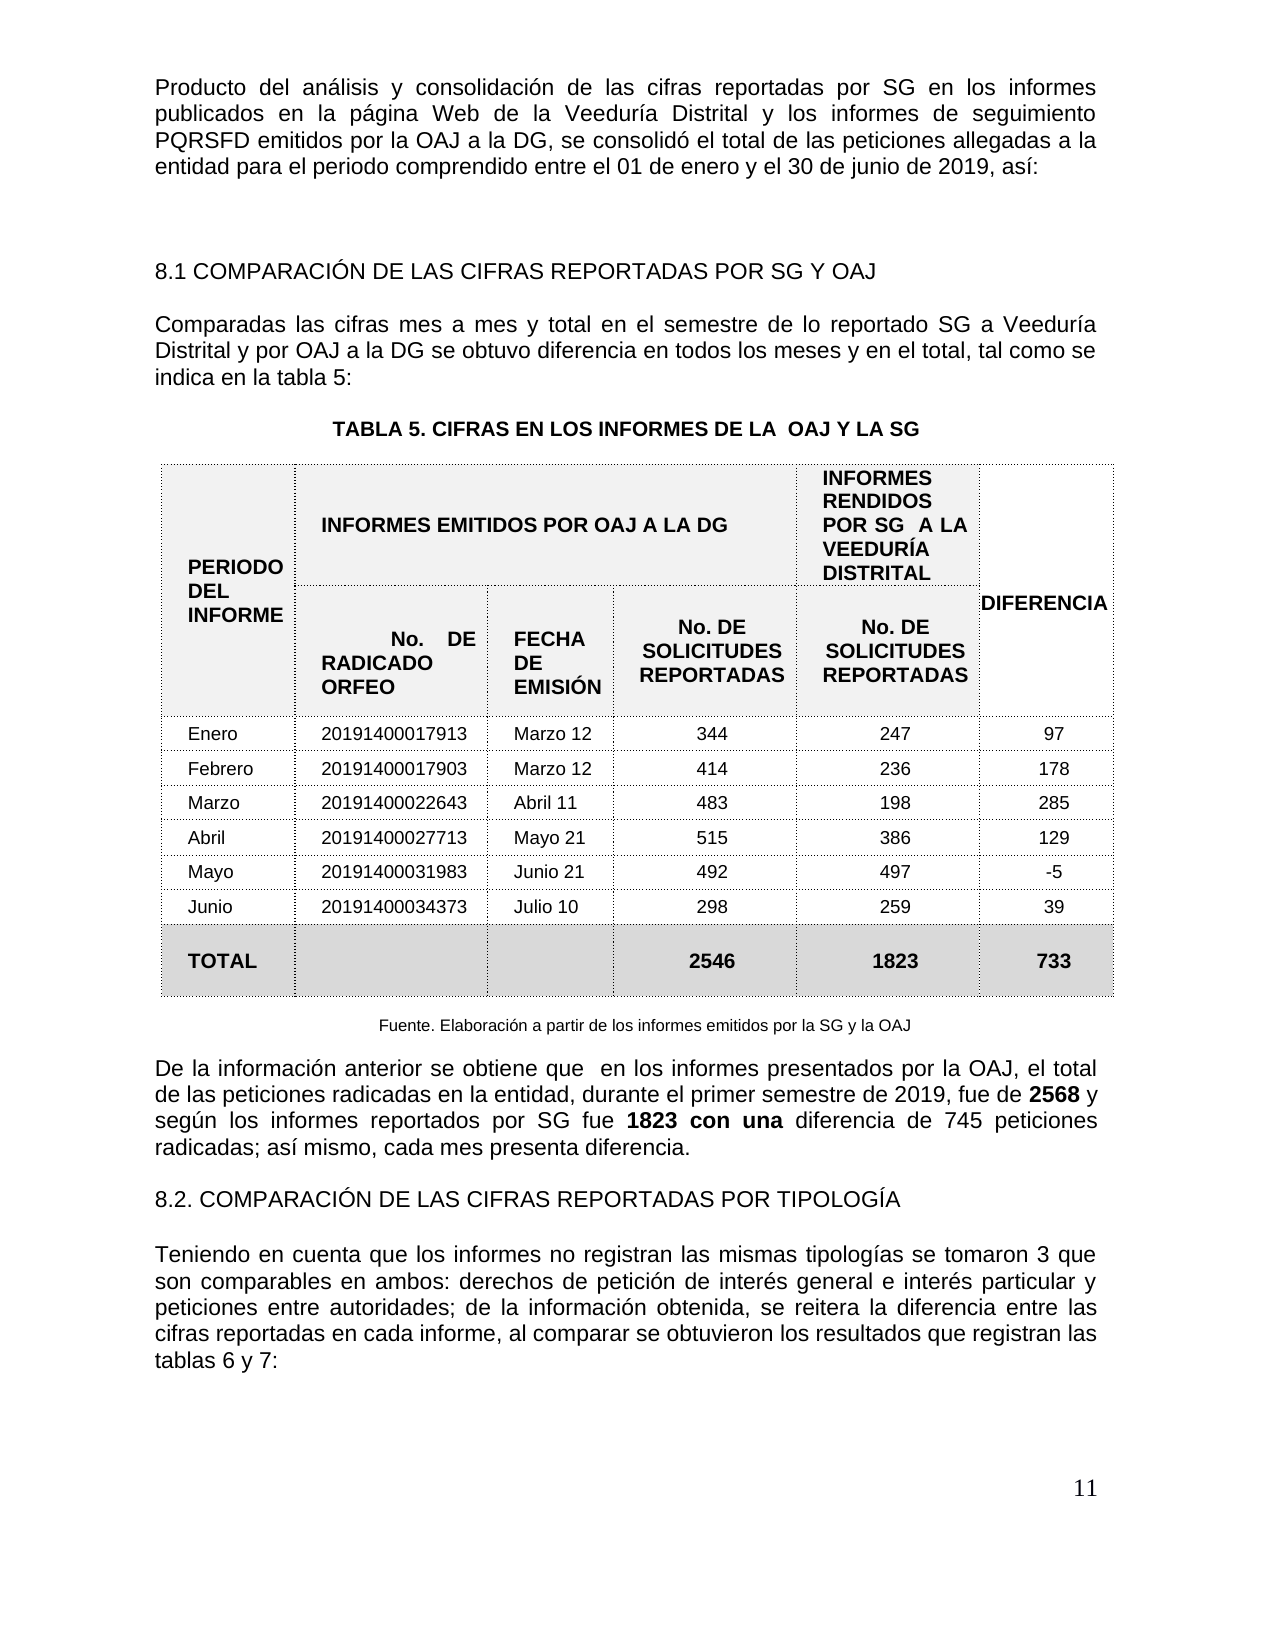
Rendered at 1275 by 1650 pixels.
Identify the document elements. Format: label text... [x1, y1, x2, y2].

table_cell 198 [796, 785, 979, 819]
text 8.2. COMPARACIÓN DE LAS CIFRAS REPORTADAS POR TIPOLOGÍA [154, 1186, 1098, 1213]
table_cell No. DE SOLICITUDES REPORTADAS [613, 585, 796, 716]
table_cell 20191400027713 [295, 819, 488, 855]
table_cell Mayo 21 [488, 819, 613, 855]
table_cell 386 [796, 819, 979, 855]
table_cell [295, 924, 488, 996]
table_cell 20191400034373 [295, 889, 488, 924]
table_cell 39 [980, 889, 1113, 924]
table_cell Junio [162, 889, 295, 924]
table_cell 20191400022643 [295, 785, 488, 819]
table_cell No. DE RADICADO ORFEO [295, 585, 488, 716]
table_cell Enero [162, 716, 295, 750]
table_cell 497 [796, 855, 979, 888]
text Producto del análisis y consolidación de las cifras reportadas por SG en los informes publicados en la página Web de la Veeduría Distrital y los informes de seguimiento PQRSFD emitidos por la OAJ a la DG, se consolidó el total de las peticiones allegadas a la entidad para el periodo comprendido entre el 01 de enero y el 30 de junio de 2019, así: [154, 74, 1098, 179]
table_cell TOTAL [162, 924, 295, 996]
table_cell 236 [796, 750, 979, 785]
text Teniendo en cuenta que los informes no registran las mismas tipologías se tomaron 3 que son comparables en ambos: derechos de petición de interés general e interés particular y peticiones entre autoridades; de la información obtenida, se reitera la diferencia entre las cifras reportadas en cada informe, al comparar se obtuvieron los resultados que registran las tablas 6 y 7: [154, 1241, 1098, 1373]
table_cell Abril [162, 819, 295, 855]
table_cell Junio 21 [488, 855, 613, 888]
table_cell 247 [796, 716, 979, 750]
text 8.1 COMPARACIÓN DE LAS CIFRAS REPORTADAS POR SG Y OAJ [154, 258, 1098, 285]
table_cell 1823 [796, 924, 979, 996]
table_cell 2546 [613, 924, 796, 996]
table_cell 733 [980, 924, 1113, 996]
table_cell Marzo 12 [488, 750, 613, 785]
table_cell Abril 11 [488, 785, 613, 819]
table_cell No. DE SOLICITUDES REPORTADAS [796, 585, 979, 716]
table_cell 129 [980, 819, 1113, 855]
table_header INFORMES RENDIDOS POR SG A LA VEEDURÍA DISTRITAL [796, 464, 979, 585]
table_header DIFERENCIA [980, 464, 1113, 716]
table_cell 492 [613, 855, 796, 888]
text Comparadas las cifras mes a mes y total en el semestre de lo reportado SG a Veeduría Distrital y por OAJ a la DG se obtuvo diferencia en todos los meses y en el total, tal como se indica en la tabla 5: [154, 311, 1098, 390]
table_cell Julio 10 [488, 889, 613, 924]
table_cell 344 [613, 716, 796, 750]
table_cell 20191400031983 [295, 855, 488, 888]
table_cell 298 [613, 889, 796, 924]
table_cell Febrero [162, 750, 295, 785]
table_cell 515 [613, 819, 796, 855]
table_cell 259 [796, 889, 979, 924]
table_cell 20191400017903 [295, 750, 488, 785]
table_header PERIODO DEL INFORME [162, 464, 295, 716]
table_header INFORMES EMITIDOS POR OAJ A LA DG [295, 464, 796, 585]
table_cell 178 [980, 750, 1113, 785]
table_cell Mayo [162, 855, 295, 888]
table_cell 414 [613, 750, 796, 785]
table_cell Marzo 12 [488, 716, 613, 750]
table_cell -5 [980, 855, 1113, 888]
table_cell [488, 924, 613, 996]
table_cell 483 [613, 785, 796, 819]
text TABLA 5. CIFRAS EN LOS INFORMES DE LA OAJ Y LA SG [154, 416, 1098, 440]
table_cell 285 [980, 785, 1113, 819]
text De la información anterior se obtiene que en los informes presentados por la OAJ, el total de las peticiones radicadas en la entidad, durante el primer semestre de 2019, fue de 2568 y según los informes reportados por SG fue 1823 con una diferencia de 745 peticiones radicadas; así mismo, cada mes presenta diferencia. [154, 1054, 1098, 1160]
table_cell 97 [980, 716, 1113, 750]
table_cell 20191400017913 [295, 716, 488, 750]
text Fuente. Elaboración a partir de los informes emitidos por la SG y la OAJ [192, 1016, 1098, 1035]
table_cell FECHA DE EMISIÓN [488, 585, 613, 716]
table_cell Marzo [162, 785, 295, 819]
